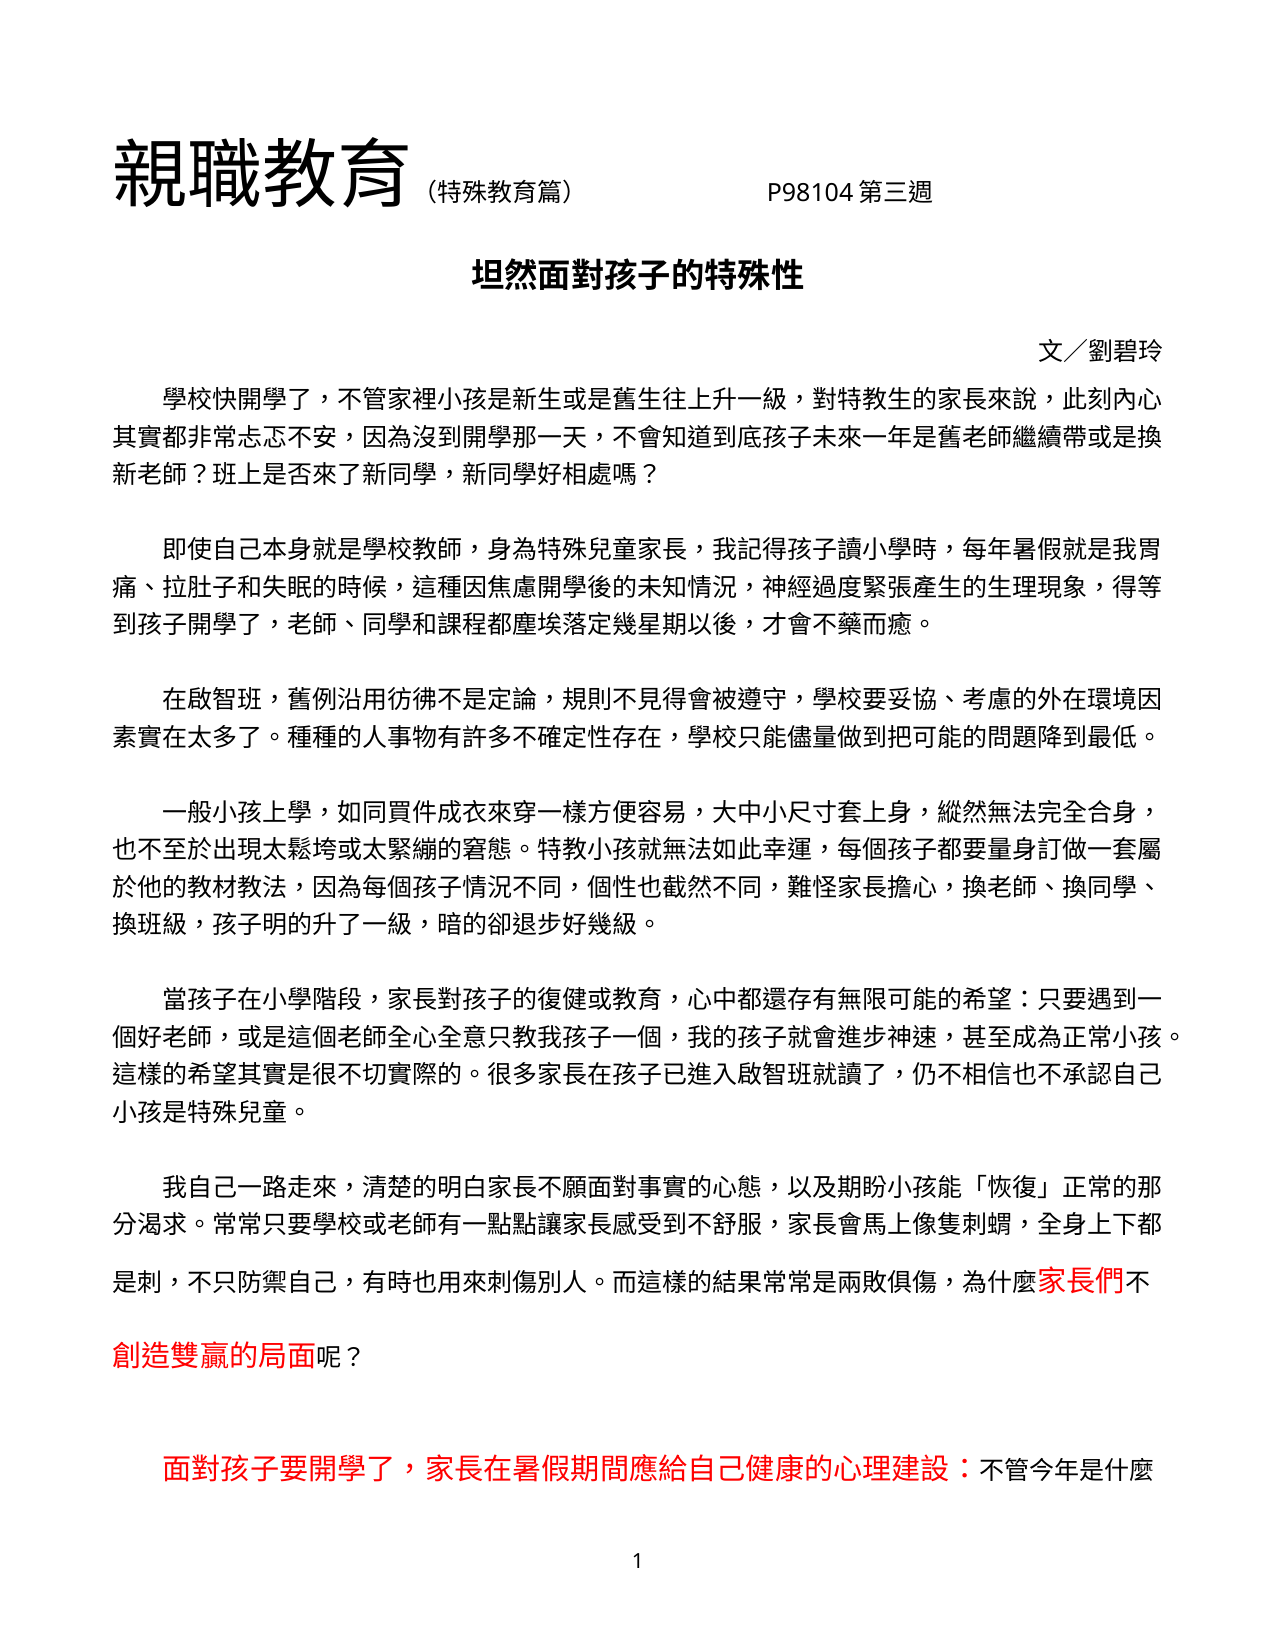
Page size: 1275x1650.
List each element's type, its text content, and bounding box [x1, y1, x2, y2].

text 親職教育（特殊教育篇） P98104第三週 [112, 112, 1163, 225]
text 學校快開學了，不管家裡小孩是新生或是舊生往上升一級，對特教生的家長來說，此刻內心其實都非常忐忑不安，因為沒到開學那一天，不會知道到底孩子未來一年是舊老師繼續帶或是換新老師？班上是否來了新同學，新同學好相處嗎？ 即使自己本身就是學校教師，身為特殊兒童家長，我記得孩子讀小學時，每年暑假就是我胃痛、拉肚子和失眠的時候，這種因焦慮開學後的未知情況，神經過度緊張產生的生理現象，得等到孩子開學了，老師、同學和課程都塵埃落定幾星期以後，才會不藥而癒。 在啟智班，舊例沿用彷彿不是定論，規則不見得會被遵守，學校要妥協、考慮的外在環境因素實在太多了。種種的人事物有許多不確定性存在，學校只能儘量做到把可能的問題降到最低。 一般小孩上學，如同買件成衣來穿一樣方便容易，大中小尺寸套上身，縱然無法完全合身，也不至於出現太鬆垮或太緊繃的窘態。特教小孩就無法如此幸運，每個孩子都要量身訂做一套屬於他的教材教法，因為每個孩子情況不同，個性也截然不同，難怪家長擔心，換老師、換同學、換班級，孩子明的升了一級，暗的卻退步好幾級。 當孩子在小學階段，家長對孩子的復健或教育，心中都還存有無限可能的希望：只要遇到一個好老師，或是這個老師全心全意只教我孩子一個，我的孩子就會進步神速，甚至成為正常小孩。這樣的希望其實是很不切實際的。很多家長在孩子已進入啟智班就讀了，仍不相信也不承認自己小孩是特殊兒童。 我自己一路走來，清楚的明白家長不願面對事實的心態，以及期盼小孩能「恢復」正常的那分渴求。常常只要學校或老師有一點點讓家長感受到不舒服，家長會馬上像隻刺蝟，全身上下都是刺，不只防禦自己，有時也用來刺傷別人。而這樣的結果常常是兩敗俱傷，為什麼家長們不創造雙贏的局面呢？ 面對孩子要開學了，家長在暑假期間應給自己健康的心理建設：不管今年是什麼樣的老師教我的孩子，先不要聽信傳言，不要有先入為主的觀念，放空心情才能接納所有的老師。舊老師熟悉孩子當然好，新老師也沒什麼不好，新老師或許能帶來一番新氣象，不要一味否決新老師的想法和教法，只要對孩子是真心的老師，都可以給孩子全新的學習。重要的是，不可以當一個懶惰的家長，一定要配合老師的教法在家一起教孩子，若對老師的教法有疑問，直接問老師為什麼，相信老師一定會給家長一個滿意的答覆。 此外，既然我們是特殊孩子的家長，那麼孩子幾項基本能力，必須想辦法幫他培養起來。我最怕聽到家長對我說：「老師，我實在拿我的孩子沒辦法。」不管老師能教你的小孩幾年，十八歲以後他還是回歸到父母手上，長久一起生活的還是為人父母的我們。父母有扛起教養孩子常規的責任，千萬不要完全推給學校和老師，如果家長自己不知長進和學習，最後吃虧的還是自己。 有一個自閉症孩子一直在融合班上課，現在國一了還是上普通班，他媽媽這樣告訴我：「讓我們的孩子至少有百分之六十與常人相似，那麼他融入正常班上課就不會是問題。」所謂與正常人相似，不是指智力，而是指日常生活行為，孩子上課能不能乖乖坐一節課而不打擾其他人上課，孩子在公共場所能不能安靜的等待而不吵鬧，會不會引起旁人的側目？我們要求一般孩子該有的好行為，特殊孩子也不能例外。如果我們的孩子生活常規教得好，我想，不管接手的老師是誰，孩子都能從老師身上得到寶貴的東西。 「只要樹頭站得穩，不怕樹尾做風颱」，樹頭就是父母，父母若能穩定的和老師配合，孩子在學校和家庭同步學習，我們又何須擔心孩子新學年的不確定性呢？這是我在孩子上高職後領悟到的，我的每逢暑假必胃痛和拉肚子的毛病，也是到孩子上高職時才真正痊癒了。 [112, 379, 1163, 1504]
text 文／劉碧玲 [112, 331, 1163, 369]
text 坦然面對孩子的特殊性 [112, 235, 1163, 310]
